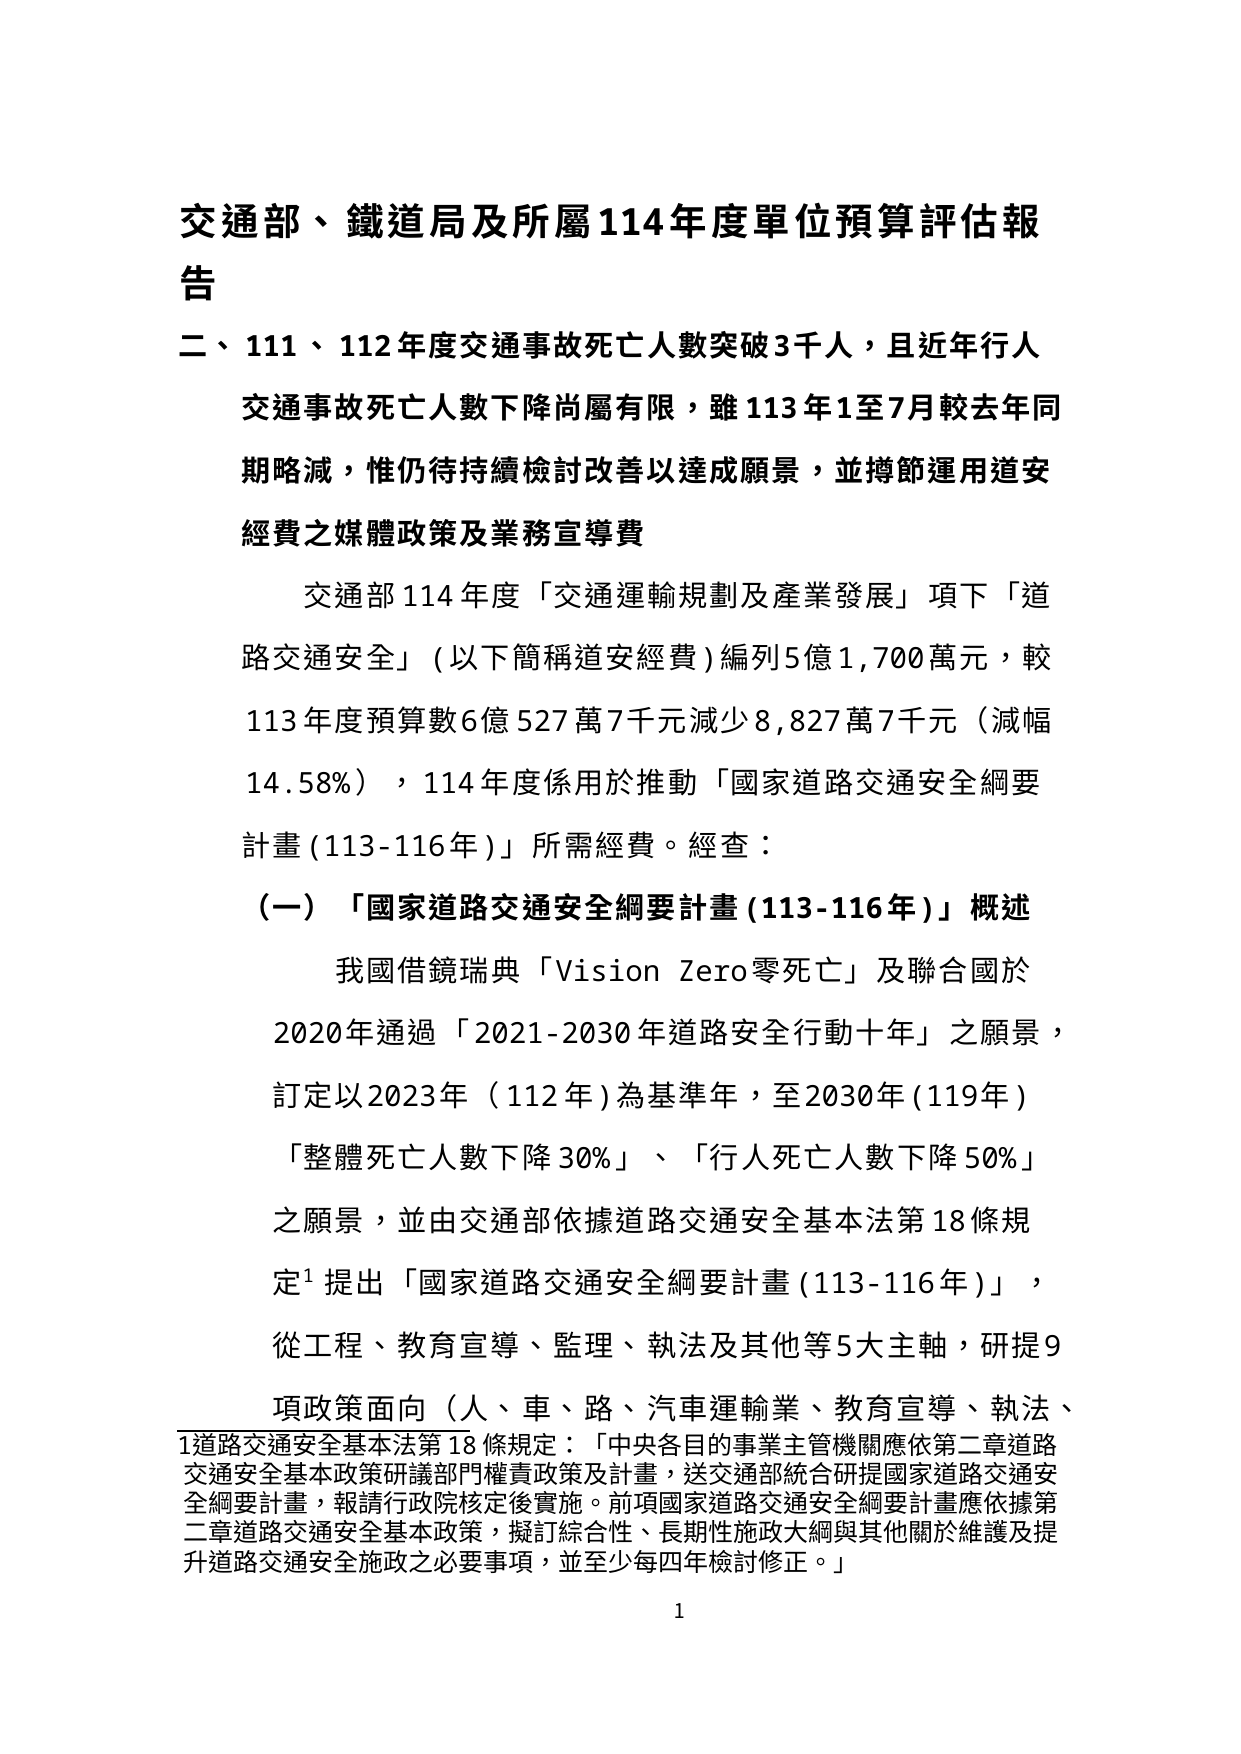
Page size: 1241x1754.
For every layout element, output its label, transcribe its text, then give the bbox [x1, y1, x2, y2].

text 道路交通安全基本法第18條規定：「中央各目的事業主管機關應依第二章道路交通安全基本政策研議部門權責政策及計畫，送交通部統合研提國家道路交通安全綱要計畫，報請行政院核定後實施。前項國家道路交通安全綱要計畫應依據第二章道路交通安全基本政策，擬訂綜合性、長期性施政大綱與其他關於維護及提升道路交通安全施政之必要事項，並至少每四年檢討修正。」 [177, 1431, 1063, 1577]
text 我國借鏡瑞典「Vision Zero零死亡」及聯合國於2020年通過「2021-2030年道路安全行動十年」之願景，訂定以2023年（112年)為基準年，至2030年(119年)「整體死亡人數下降30%」、「行人死亡人數下降50%」之願景，並由交通部依據道路交通安全基本法第18條規定提出「國家道路交通安全綱要計畫(113-116年)」，從工程、教育宣導、監理、執法及其他等5大主軸，研提9項政策面向（人、車、路、汽車運輸業、教育宣導、執法、救護、保險、研究與發展等），提報30項策略、33項改善計畫，並以112年為基準年，預計116年達成「整體死亡人數下降18%」、「行人死亡人數下降30%」目標(詳表1)，期可逐步達成前開119年之願景。 [266, 927, 1063, 1427]
text 交通部、鐵道局及所屬114年度單位預算評估報告 [177, 177, 1063, 302]
text 二、111、112年度交通事故死亡人數突破3千人，且近年行人交通事故死亡人數下降尚屬有限，雖113年1至7月較去年同期略減，惟仍待持續檢討改善以達成願景，並撙節運用道安經費之媒體政策及業務宣導費 [177, 302, 1063, 552]
text 交通部114年度「交通運輸規劃及產業發展」項下「道路交通安全」(以下簡稱道安經費)編列5億1,700萬元，較113年度預算數6億527萬7千元減少8,827萬7千元（減幅14.58%），114年度係用於推動「國家道路交通安全綱要計畫(113-116年)」所需經費。經查： [236, 552, 1063, 865]
text （一）「國家道路交通安全綱要計畫(113-116年)」概述 [236, 865, 1063, 927]
